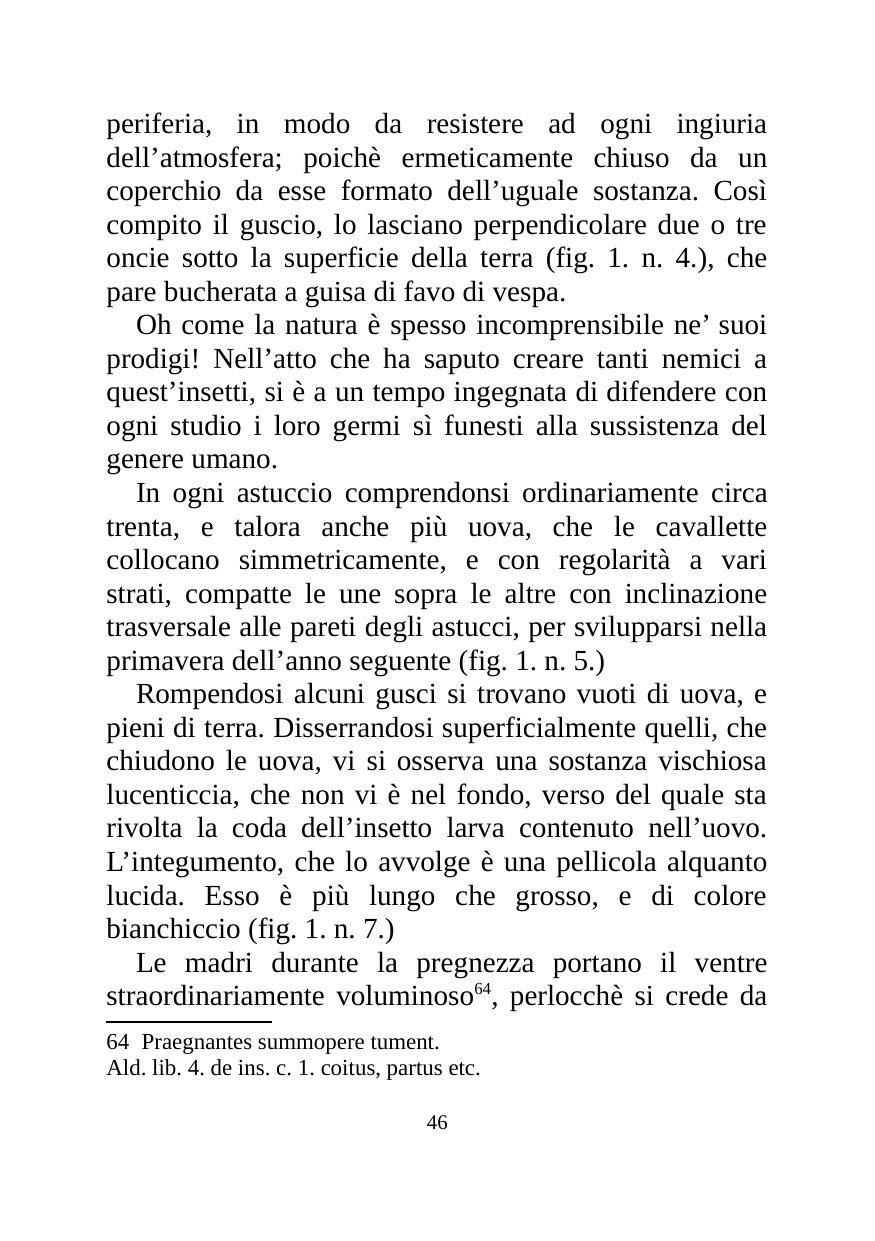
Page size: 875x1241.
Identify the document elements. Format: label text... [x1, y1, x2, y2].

text Ald. lib. 4. de ins. c. 1. coitus, partus etc. [106, 1054, 768, 1080]
text Oh come la natura è spesso incomprensibile ne’ suoi prodigi! Nell’atto che ha saputo creare tanti nemici a quest’insetti, si è a un tempo ingegnata di difendere con ogni studio i loro germi sì funesti alla sussistenza del genere umano. [106, 307, 768, 475]
text Rompendosi alcuni gusci si trovano vuoti di uova, e pieni di terra. Disserrandosi superficialmente quelli, che chiudono le uova, vi si osserva una sostanza vischiosa lucenticcia, che non vi è nel fondo, verso del quale sta rivolta la coda dell’insetto larva contenuto nell’uovo. L’integumento, che lo avvolge è una pellicola alquanto lucida. Esso è più lungo che grosso, e di colore bianchiccio (fig. 1. n. 7.) [106, 676, 768, 945]
text periferia, in modo da resistere ad ogni ingiuria dell’atmosfera; poichè ermeticamente chiuso da un coperchio da esse formato dell’uguale sostanza. Così compito il guscio, lo lasciano perpendicolare due o tre oncie sotto la superficie della terra (fig. 1. n. 4.), che pare bucherata a guisa di favo di vespa. [106, 106, 768, 307]
text In ogni astuccio comprendonsi ordinariamente circa trenta, e talora anche più uova, che le cavallette collocano simmetricamente, e con regolarità a vari strati, compatte le une sopra le altre con inclinazione trasversale alle pareti degli astucci, per svilupparsi nella primavera dell’anno seguente (fig. 1. n. 5.) [106, 475, 768, 676]
text Le madri durante la pregnezza portano il ventre straordinariamente voluminoso, perlocchè si crede da [106, 945, 768, 1012]
text Praegnantes summopere tument. [106, 1028, 768, 1054]
